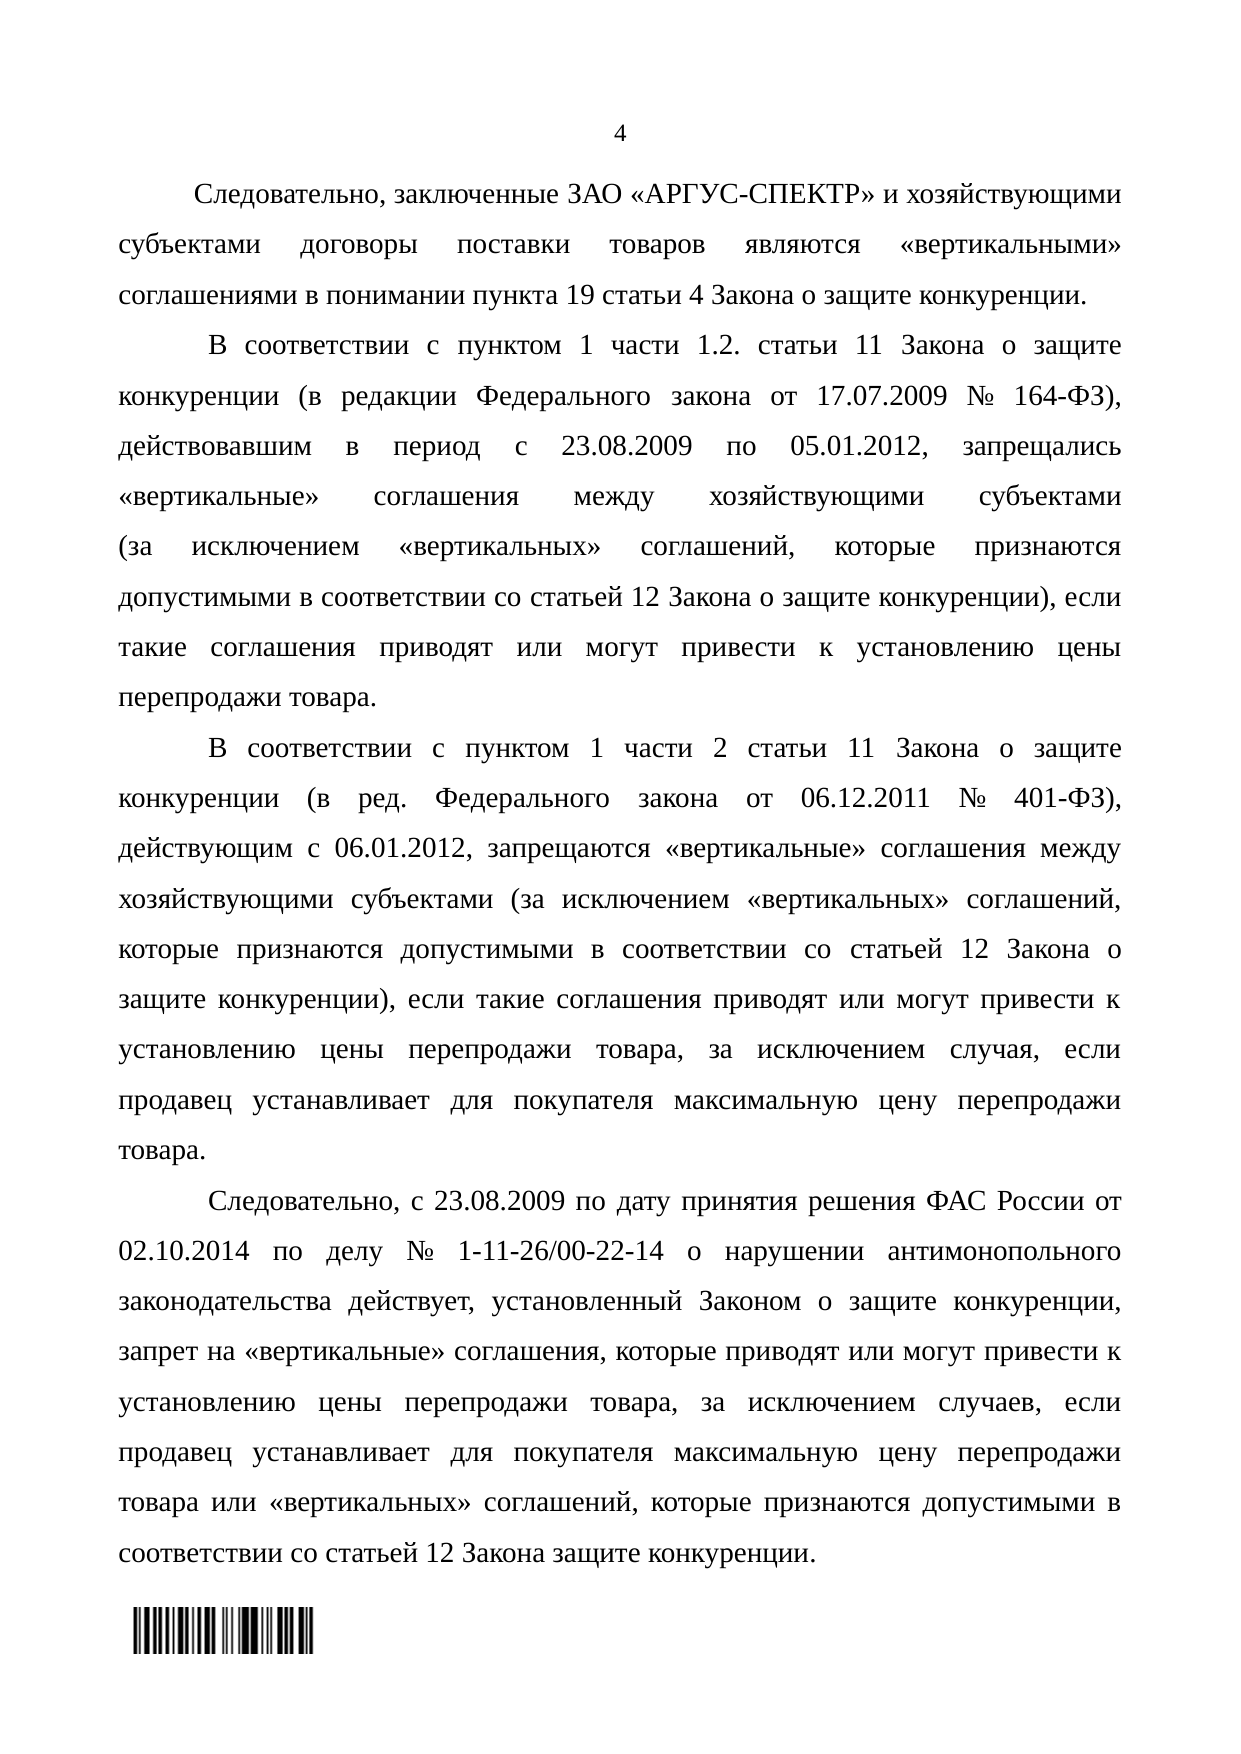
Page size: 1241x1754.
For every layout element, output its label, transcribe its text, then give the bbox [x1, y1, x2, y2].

text Следовательно, с 23.08.2009 по дату принятия решения ФАС России от 02.10.2014 по делу № 1-11-26/00-22-14 о нарушении антимонопольного законодательства действует, установленный Законом о защите конкуренции, запрет на «вертикальные» соглашения, которые приводят или могут привести к установлению цены перепродажи товара, за исключением случаев, если продавец устанавливает для покупателя максимальную цену перепродажи товара или «вертикальных» соглашений, которые признаются допустимыми в соответствии со статьей 12 Закона защите конкуренции. [118, 1183, 1122, 1568]
text В соответствии с пунктом 1 части 1.2. статьи 11 Закона о защите конкуренции (в редакции Федерального закона от 17.07.2009 № 164-ФЗ), действовавшим в период с 23.08.2009 по 05.01.2012, запрещались «вертикальные» соглашения между хозяйствующими субъектами (за исключением «вертикальных» соглашений, которые признаются допустимыми в соответствии со статьей 12 Закона о защите конкуренции), если такие соглашения приводят или могут привести к установлению цены перепродажи товара. [118, 327, 1122, 713]
picture [118, 1607, 331, 1654]
text В соответствии с пунктом 1 части 2 статьи 11 Закона о защите конкуренции (в ред. Федерального закона от 06.12.2011 № 401-ФЗ), действующим с 06.01.2012, запрещаются «вертикальные» соглашения между хозяйствующими субъектами (за исключением «вертикальных» соглашений, которые признаются допустимыми в соответствии со статьей 12 Закона о защите конкуренции), если такие соглашения приводят или могут привести к установлению цены перепродажи товара, за исключением случая, если продавец устанавливает для покупателя максимальную цену перепродажи товара. [118, 730, 1122, 1166]
text Следовательно, заключенные ЗАО «АРГУС-СПЕКТР» и хозяйствующими субъектами договоры поставки товаров являются «вертикальными» соглашениями в понимании пункта 19 статьи 4 Закона о защите конкуренции. [118, 176, 1122, 311]
